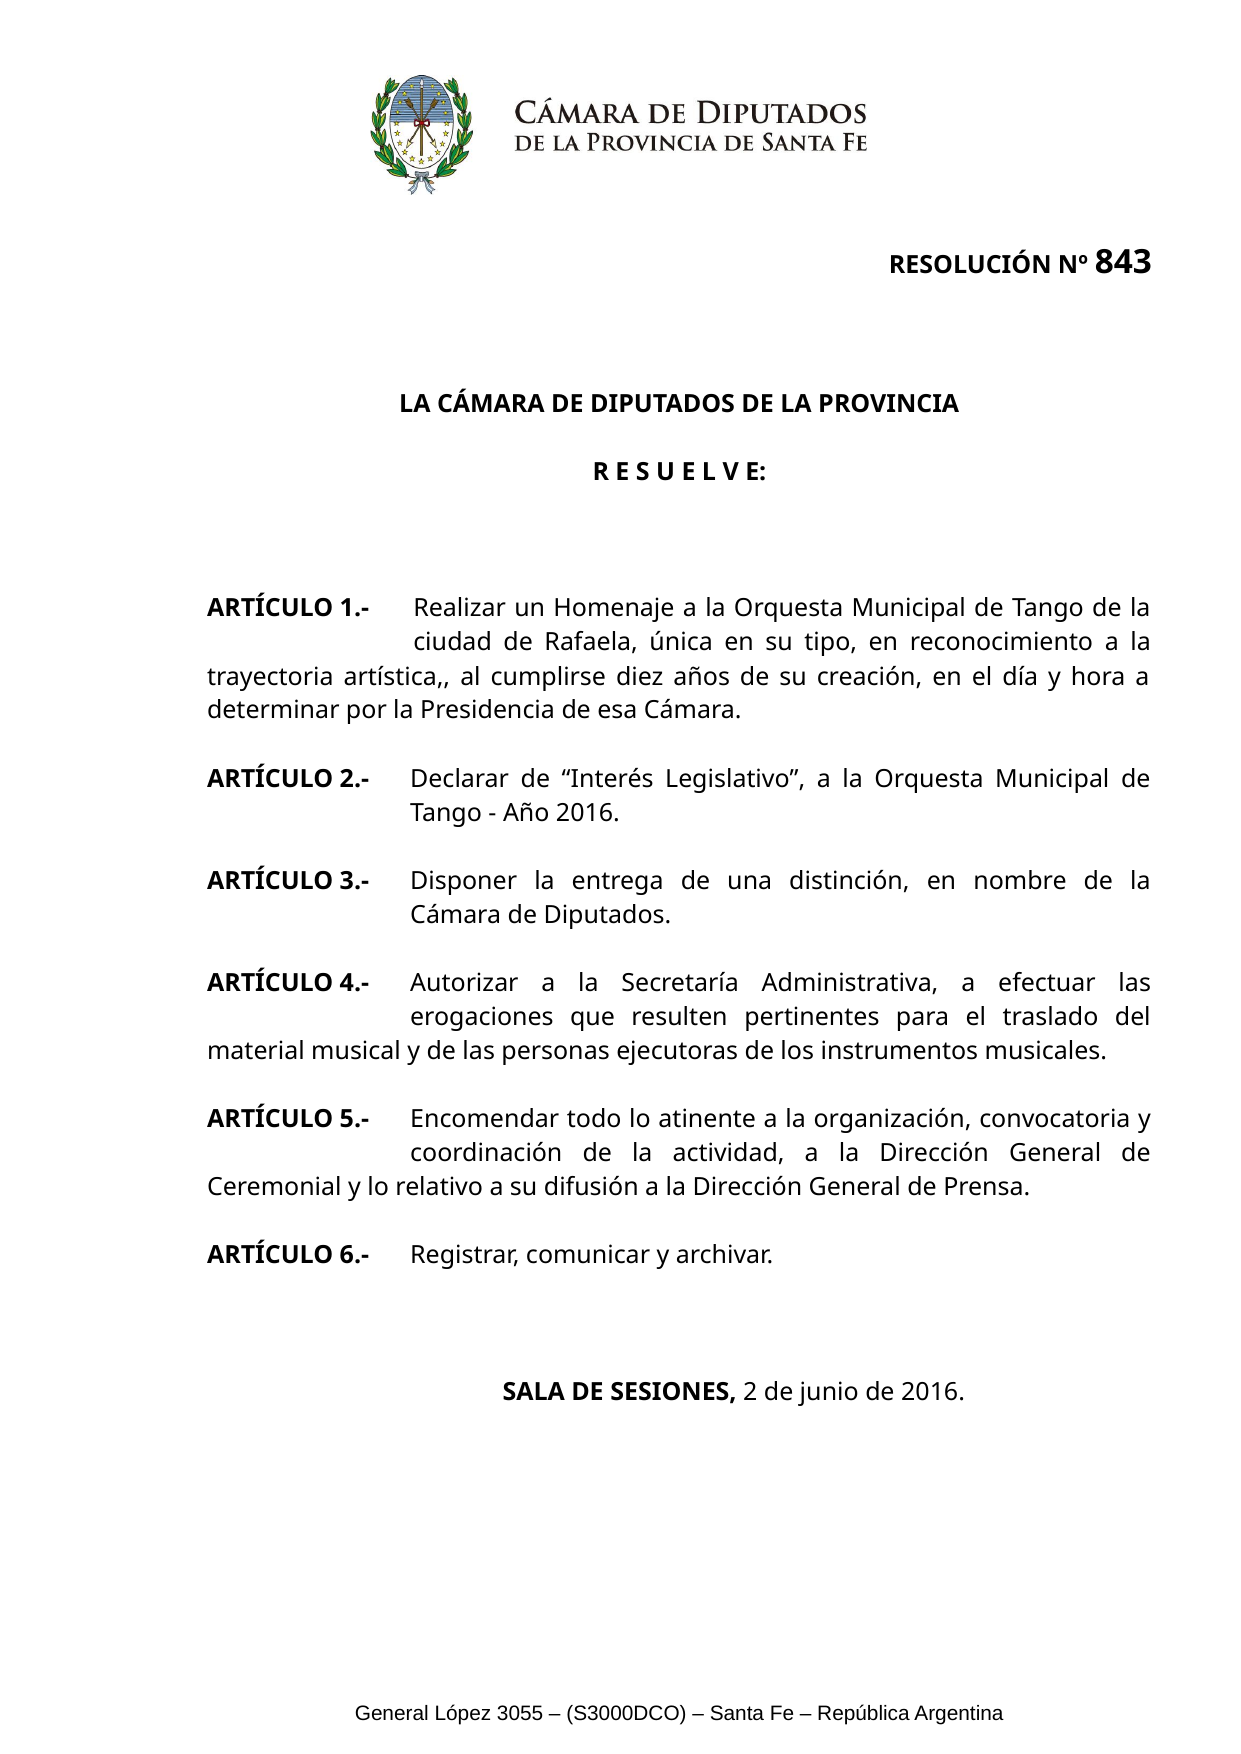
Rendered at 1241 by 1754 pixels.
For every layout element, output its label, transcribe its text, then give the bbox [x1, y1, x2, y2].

text Autorizar a la Secretaría Administrativa, a efectuar las erogaciones que resulten pertinentes para el traslado del material musical y de las personas ejecutoras de los instrumentos musicales. [207, 965, 1152, 1067]
table_header ARTÍCULO 2.- [207, 760, 410, 811]
table_header ARTÍCULO 4.- [207, 965, 410, 1015]
picture [370, 75, 867, 199]
text RESOLUCIÓN Nº 843 [207, 238, 1152, 283]
table_header ARTÍCULO 5.- [207, 1101, 410, 1151]
text R E S U E L V E: [207, 454, 1152, 488]
text Declarar de “Interés Legislativo”, a la Orquesta Municipal de Tango - Año 2016. [207, 760, 1152, 828]
text Encomendar todo lo atinente a la organización, convocatoria y coordinación de la actividad, a la Dirección General de Ceremonial y lo relativo a su difusión a la Dirección General de Prensa. [207, 1101, 1152, 1203]
text Disponer la entrega de una distinción, en nombre de la Cámara de Diputados. [207, 862, 1152, 931]
text LA CÁMARA DE DIPUTADOS DE LA PROVINCIA [207, 386, 1152, 420]
text Registrar, comunicar y archivar. [410, 1237, 1152, 1271]
table_header ARTÍCULO 3.- [207, 863, 410, 913]
text Realizar un Homenaje a la Orquesta Municipal de Tango de la ciudad de Rafaela, única en su tipo, en reconocimiento a la trayectoria artística,, al cumplirse diez años de su creación, en el día y hora a determinar por la Presidencia de esa Cámara. [207, 590, 1152, 726]
table_header ARTÍCULO 1.- [207, 590, 413, 640]
table_header ARTÍCULO 6.- [207, 1237, 410, 1287]
text SALA DE SESIONES, 2 de junio de 2016. [207, 1373, 1152, 1407]
